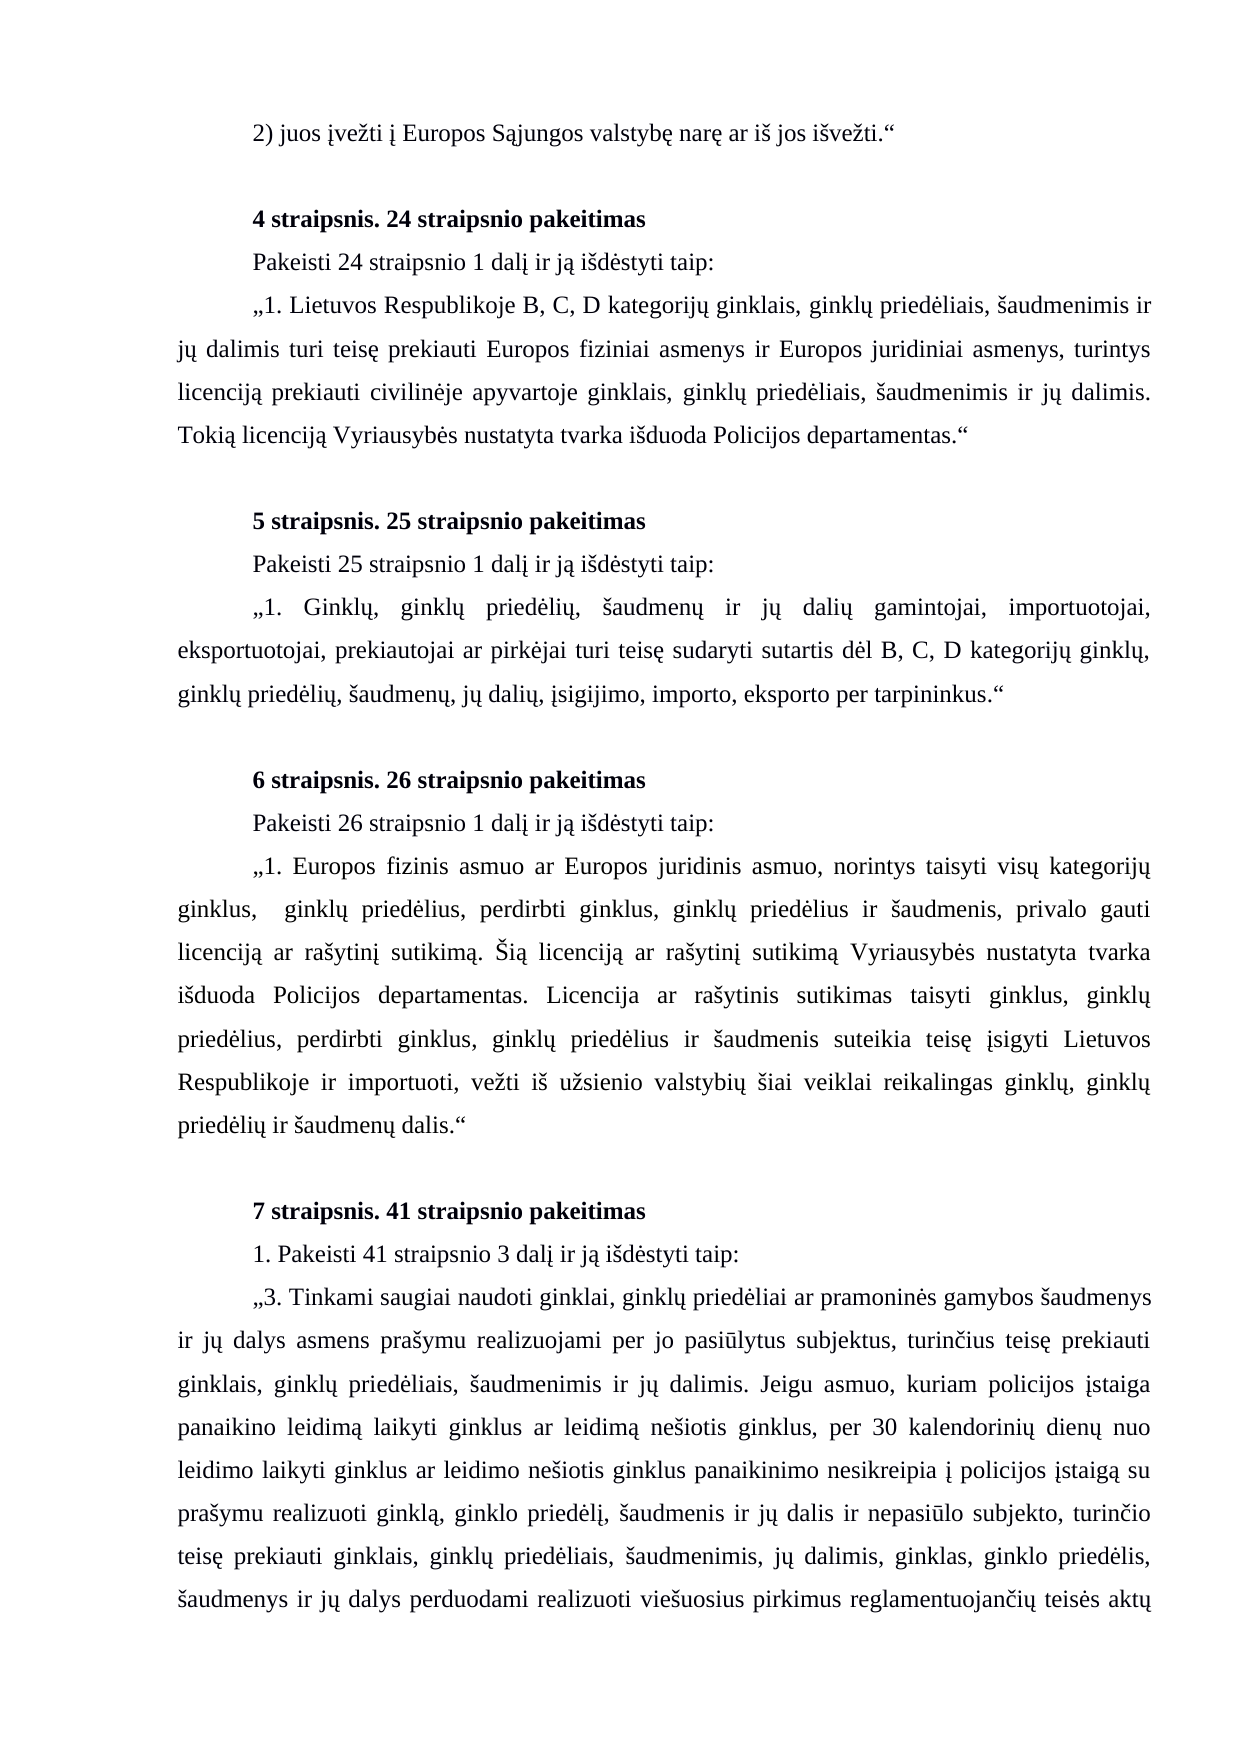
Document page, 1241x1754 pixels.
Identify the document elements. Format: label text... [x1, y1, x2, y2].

text 1. Pakeisti 41 straipsnio 3 dalį ir ją išdėstyti taip: [177, 1239, 1152, 1268]
text „3. Tinkami saugiai naudoti ginklai, ginklų priedėliai ar pramoninės gamybos šaudmenys ir jų dalys asmens prašymu realizuojami per jo pasiūlytus subjektus, turinčius teisę prekiauti ginklais, ginklų priedėliais, šaudmenimis ir jų dalimis. Jeigu asmuo, kuriam policijos įstaiga panaikino leidimą laikyti ginklus ar leidimą nešiotis ginklus, per 30 kalendorinių dienų nuo leidimo laikyti ginklus ar leidimo nešiotis ginklus panaikinimo nesikreipia į policijos įstaigą su prašymu realizuoti ginklą, ginklo priedėlį, šaudmenis ir jų dalis ir nepasiūlo subjekto, turinčio teisę prekiauti ginklais, ginklų priedėliais, šaudmenimis, jų dalimis, ginklas, ginklo priedėlis, šaudmenys ir jų dalys perduodami realizuoti viešuosius pirkimus reglamentuojančių teisės aktų [177, 1282, 1152, 1613]
text Pakeisti 26 straipsnio 1 dalį ir ją išdėstyti taip: [177, 808, 1152, 837]
text 7 straipsnis. 41 straipsnio pakeitimas [177, 1196, 1152, 1225]
text „1. Lietuvos Respublikoje B, C, D kategorijų ginklais, ginklų priedėliais, šaudmenimis ir jų dalimis turi teisę prekiauti Europos fiziniai asmenys ir Europos juridiniai asmenys, turintys licenciją prekiauti civilinėje apyvartoje ginklais, ginklų priedėliais, šaudmenimis ir jų dalimis. Tokią licenciją Vyriausybės nustatyta tvarka išduoda Policijos departamentas.“ [177, 291, 1152, 449]
text 4 straipsnis. 24 straipsnio pakeitimas [177, 204, 1152, 233]
text „1. Europos fizinis asmuo ar Europos juridinis asmuo, norintys taisyti visų kategorijų ginklus, ginklų priedėlius, perdirbti ginklus, ginklų priedėlius ir šaudmenis, privalo gauti licenciją ar rašytinį sutikimą. Šią licenciją ar rašytinį sutikimą Vyriausybės nustatyta tvarka išduoda Policijos departamentas. Licencija ar rašytinis sutikimas taisyti ginklus, ginklų priedėlius, perdirbti ginklus, ginklų priedėlius ir šaudmenis suteikia teisę įsigyti Lietuvos Respublikoje ir importuoti, vežti iš užsienio valstybių šiai veiklai reikalingas ginklų, ginklų priedėlių ir šaudmenų dalis.“ [177, 851, 1152, 1139]
text 5 straipsnis. 25 straipsnio pakeitimas [177, 506, 1152, 535]
text „1. Ginklų, ginklų priedėlių, šaudmenų ir jų dalių gamintojai, importuotojai, eksportuotojai, prekiautojai ar pirkėjai turi teisę sudaryti sutartis dėl B, C, D kategorijų ginklų, ginklų priedėlių, šaudmenų, jų dalių, įsigijimo, importo, eksporto per tarpininkus.“ [177, 592, 1152, 707]
text 2) juos įvežti į Europos Sąjungos valstybę narę ar iš jos išvežti.“ [177, 118, 1152, 147]
text Pakeisti 24 straipsnio 1 dalį ir ją išdėstyti taip: [177, 247, 1152, 276]
text Pakeisti 25 straipsnio 1 dalį ir ją išdėstyti taip: [177, 549, 1152, 578]
text 6 straipsnis. 26 straipsnio pakeitimas [177, 765, 1152, 794]
